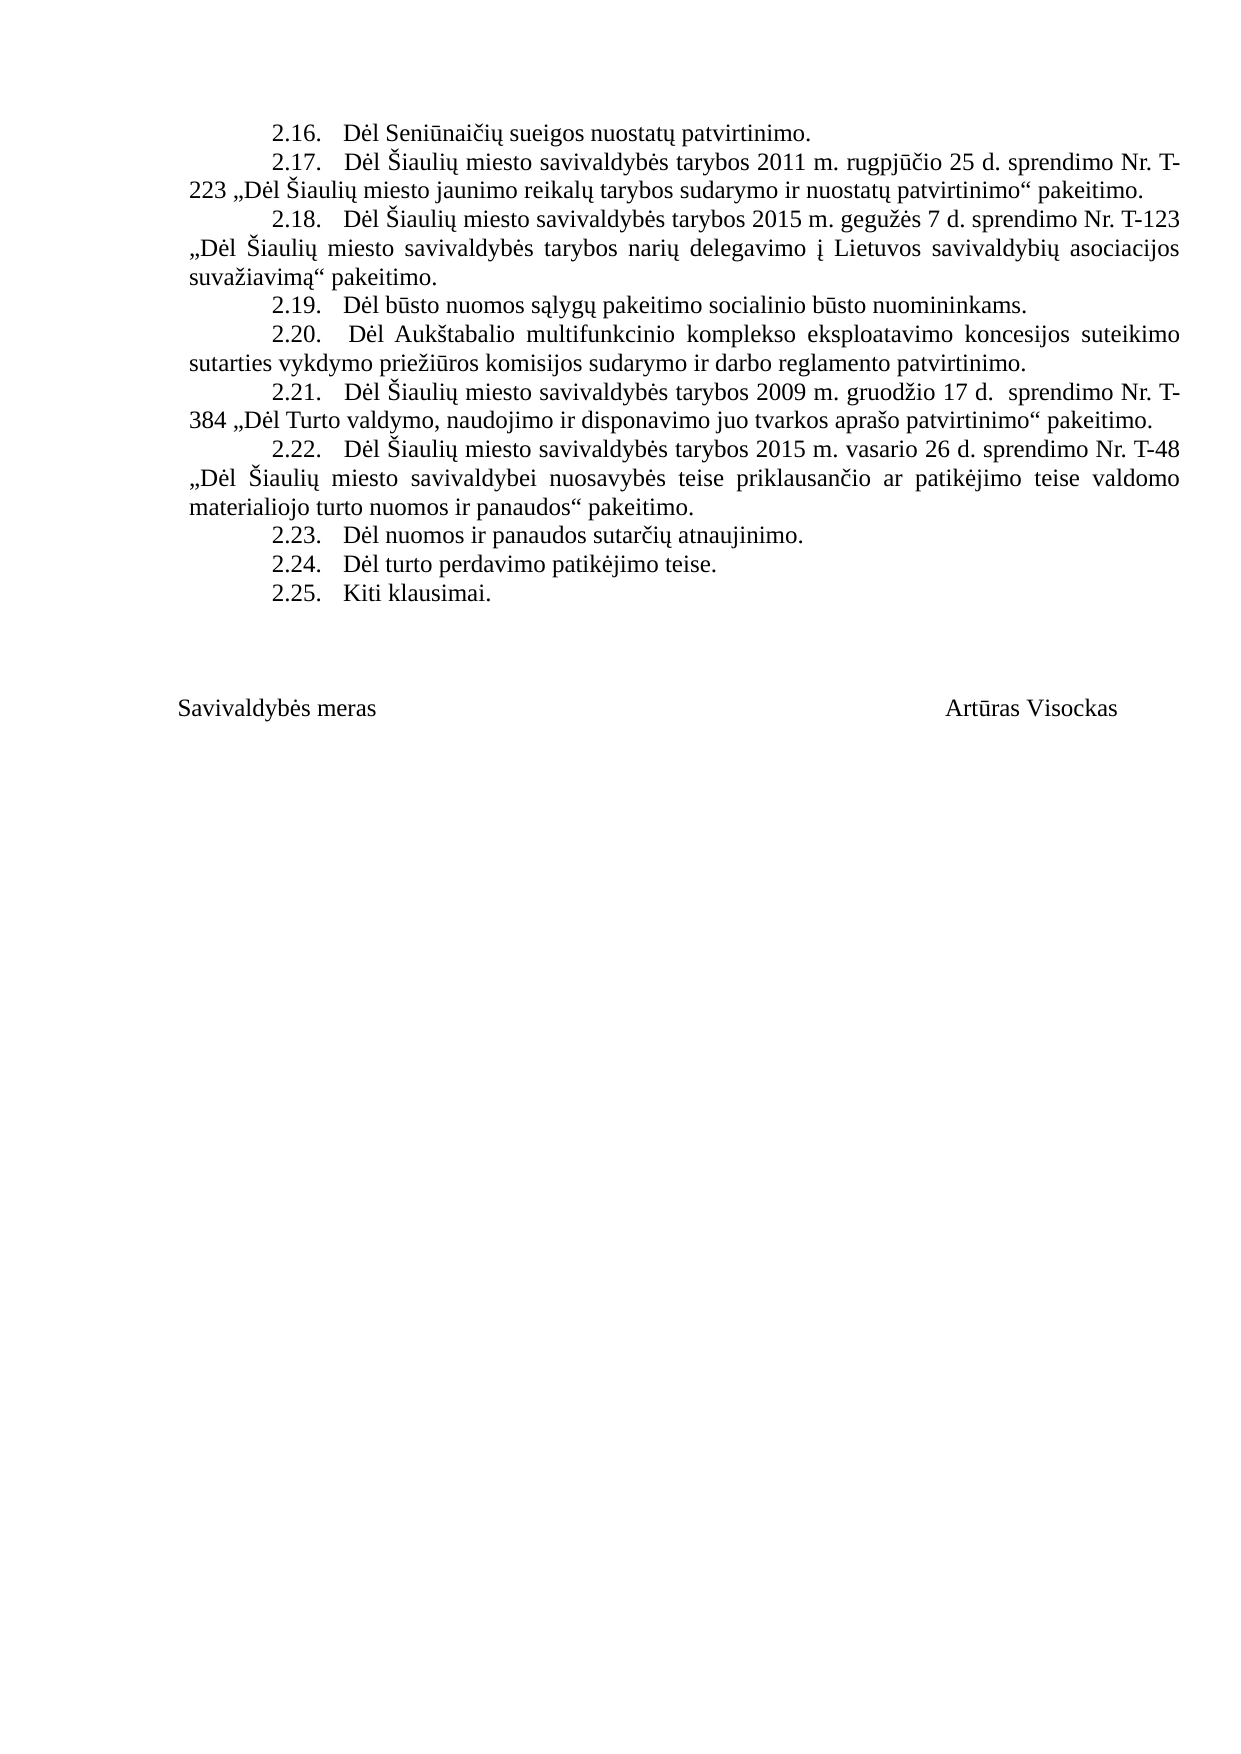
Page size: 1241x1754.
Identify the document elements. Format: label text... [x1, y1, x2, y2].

text 2.25. Kiti klausimai. [189, 578, 1181, 607]
text 2.24. Dėl turto perdavimo patikėjimo teise. [189, 549, 1181, 578]
text 2.16. Dėl Seniūnaičių sueigos nuostatų patvirtinimo. [189, 118, 1181, 147]
text 2.21. Dėl Šiaulių miesto savivaldybės tarybos 2009 m. gruodžio 17 d. sprendimo Nr. T-384 „Dėl Turto valdymo, naudojimo ir disponavimo juo tvarkos aprašo patvirtinimo“ pakeitimo. [189, 377, 1181, 434]
text 2.20. Dėl Aukštabalio multifunkcinio komplekso eksploatavimo koncesijos suteikimo sutarties vykdymo priežiūros komisijos sudarymo ir darbo reglamento patvirtinimo. [189, 319, 1181, 377]
text 2.17. Dėl Šiaulių miesto savivaldybės tarybos 2011 m. rugpjūčio 25 d. sprendimo Nr. T-223 „Dėl Šiaulių miesto jaunimo reikalų tarybos sudarymo ir nuostatų patvirtinimo“ pakeitimo. [189, 147, 1181, 204]
text 2.23. Dėl nuomos ir panaudos sutarčių atnaujinimo. [189, 521, 1181, 549]
text 2.19. Dėl būsto nuomos sąlygų pakeitimo socialinio būsto nuomininkams. [189, 291, 1181, 319]
text 2.22. Dėl Šiaulių miesto savivaldybės tarybos 2015 m. vasario 26 d. sprendimo Nr. T-48 „Dėl Šiaulių miesto savivaldybei nuosavybės teise priklausančio ar patikėjimo teise valdomo materialiojo turto nuomos ir panaudos“ pakeitimo. [189, 434, 1181, 521]
text 2.18. Dėl Šiaulių miesto savivaldybės tarybos 2015 m. gegužės 7 d. sprendimo Nr. T-123 „Dėl Šiaulių miesto savivaldybės tarybos narių delegavimo į Lietuvos savivaldybių asociacijos suvažiavimą“ pakeitimo. [189, 204, 1181, 291]
text Savivaldybės meras Artūras Visockas [177, 693, 1181, 722]
